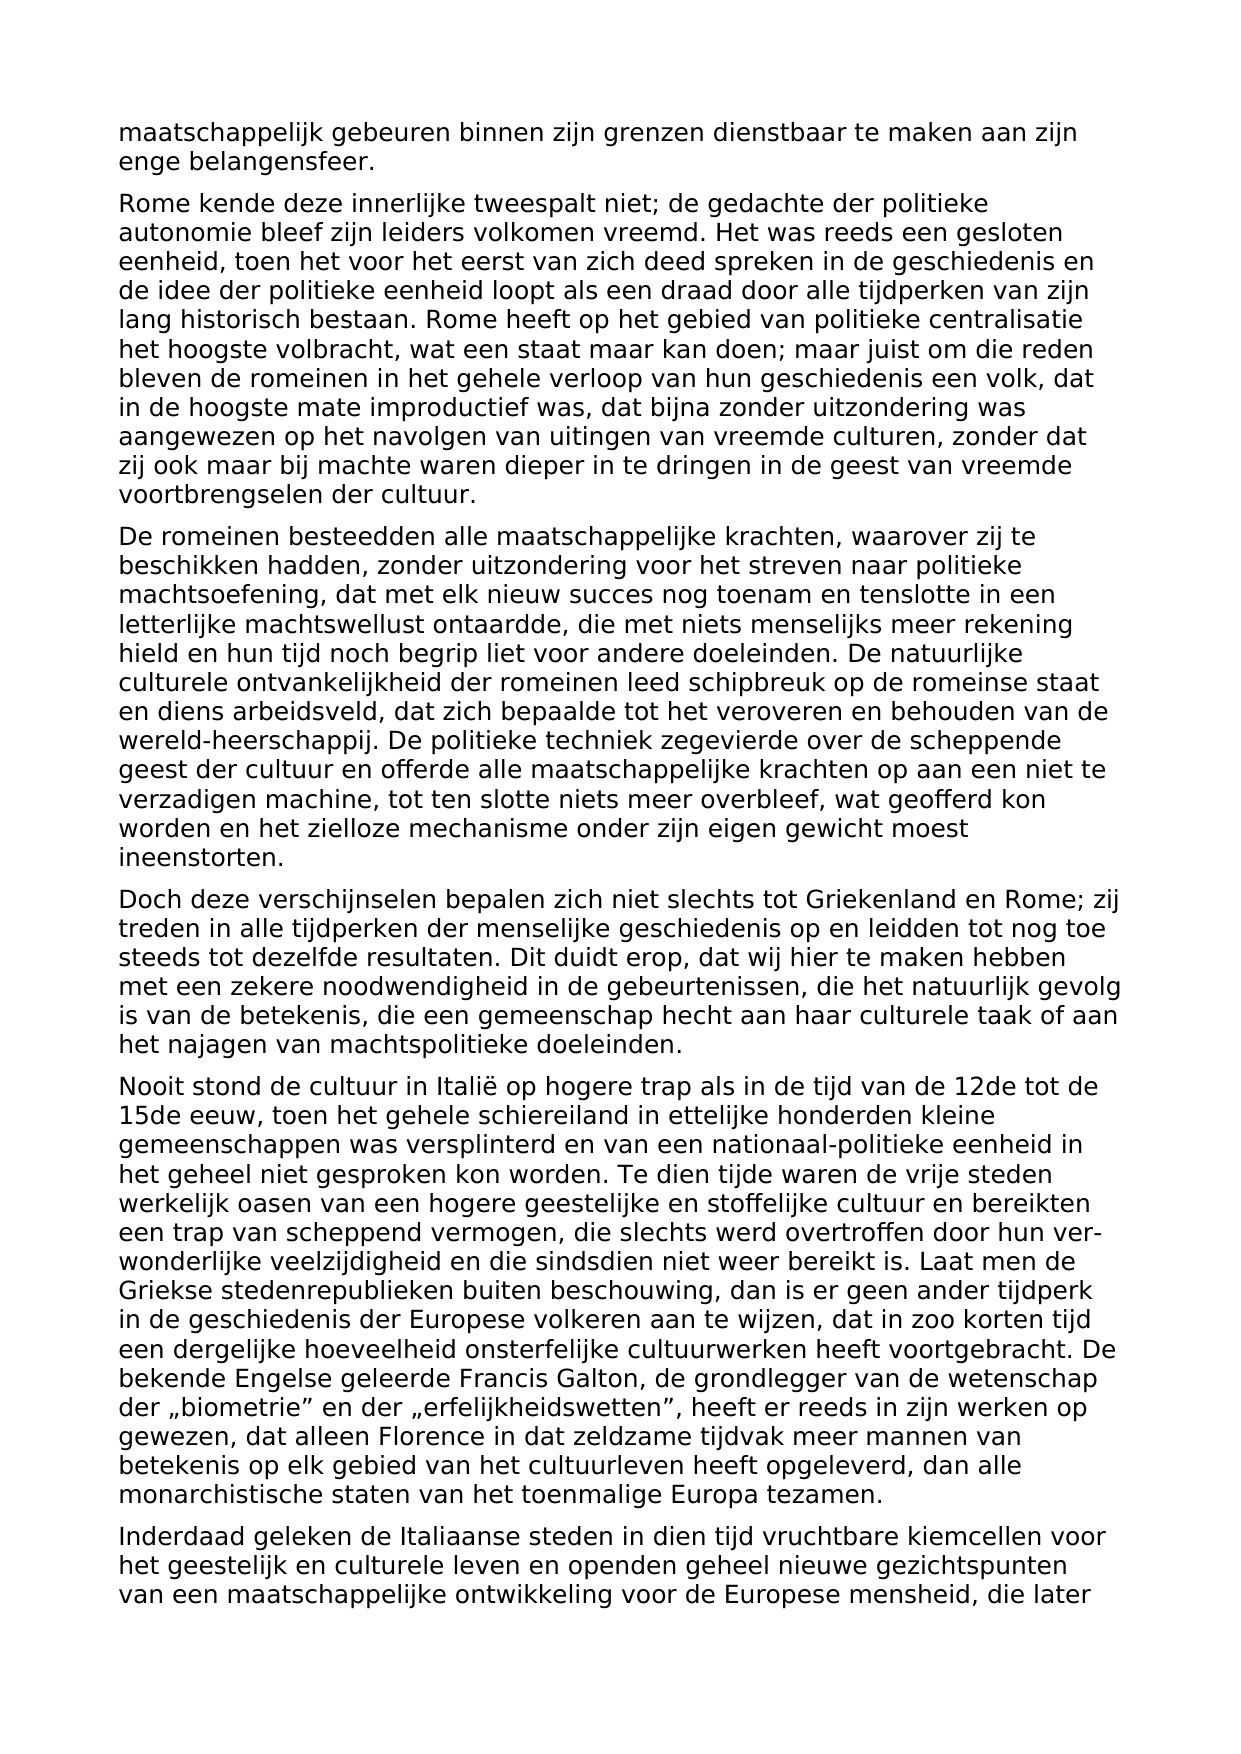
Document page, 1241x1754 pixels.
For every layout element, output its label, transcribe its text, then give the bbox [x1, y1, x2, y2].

text maatschappelijk gebeuren binnen zijn grenzen dienstbaar te maken aan zijn enge belangensfeer. [118, 118, 1122, 176]
text Rome kende deze innerlijke tweespalt niet; de gedachte der politieke autonomie bleef zijn leiders volkomen vreemd. Het was reeds een gesloten eenheid, toen het voor het eerst van zich deed spreken in de geschiedenis en de idee der politieke eenheid loopt als een draad door alle tijdperken van zijn lang historisch bestaan. Rome heeft op het gebied van politieke centralisatie het hoogste volbracht, wat een staat maar kan doen; maar juist om die reden bleven de romeinen in het gehele verloop van hun geschiedenis een volk, dat in de hoogste mate improductief was, dat bijna zonder uitzondering was aangewezen op het navolgen van uitingen van vreemde culturen, zonder dat zij ook maar bij machte waren dieper in te dringen in de geest van vreemde voortbrengselen der cultuur. [118, 189, 1122, 510]
text De romeinen besteedden alle maatschappelijke krachten, waarover zij te beschikken hadden, zonder uitzondering voor het streven naar politieke machtsoefening, dat met elk nieuw succes nog toenam en tenslotte in een letterlijke machtswellust ontaardde, die met niets menselijks meer rekening hield en hun tijd noch begrip liet voor andere doeleinden. De natuurlijke culturele ontvankelijkheid der romeinen leed schipbreuk op de romeinse staat en diens arbeidsveld, dat zich bepaalde tot het veroveren en behouden van de wereld-heerschappij. De politieke techniek zegevierde over de scheppende geest der cultuur en offerde alle maatschappelijke krachten op aan een niet te verzadigen machine, tot ten slotte niets meer overbleef, wat geofferd kon worden en het zielloze mechanisme onder zijn eigen gewicht moest ineenstorten. [118, 522, 1122, 872]
text Inderdaad geleken de Italiaanse steden in dien tijd vruchtbare kiemcellen voor het geestelijk en culturele leven en openden geheel nieuwe gezichtspunten van een maatschappelijke ontwikkeling voor de Europese mensheid, die later [118, 1522, 1122, 1610]
text Nooit stond de cultuur in Italië op hogere trap als in de tijd van de 12de tot de 15de eeuw, toen het gehele schiereiland in ettelijke honderden kleine gemeenschappen was versplinterd en van een nationaal-politieke eenheid in het geheel niet gesproken kon worden. Te dien tijde waren de vrije steden werkelijk oasen van een hogere geestelijke en stoffelijke cultuur en bereikten een trap van scheppend vermogen, die slechts werd overtroffen door hun ver-wonderlijke veelzijdigheid en die sindsdien niet weer bereikt is. Laat men de Griekse stedenrepublieken buiten beschouwing, dan is er geen ander tijdperk in de geschiedenis der Europese volkeren aan te wijzen, dat in zoo korten tijd een dergelijke hoeveelheid onsterfelijke cultuurwerken heeft voortgebracht. De bekende Engelse geleerde Francis Galton, de grondlegger van de wetenschap der „biometrie” en der „erfelijkheidswetten”, heeft er reeds in zijn werken op gewezen, dat alleen Florence in dat zeldzame tijdvak meer mannen van betekenis op elk gebied van het cultuurleven heeft opgeleverd, dan alle monarchistische staten van het toenmalige Europa tezamen. [118, 1072, 1122, 1510]
text Doch deze verschijnselen bepalen zich niet slechts tot Griekenland en Rome; zij treden in alle tijdperken der menselijke geschiedenis op en leidden tot nog toe steeds tot dezelfde resultaten. Dit duidt erop, dat wij hier te maken hebben met een zekere noodwendigheid in de gebeurtenissen, die het natuurlijk gevolg is van de betekenis, die een gemeenschap hecht aan haar culturele taak of aan het najagen van machtspolitieke doeleinden. [118, 885, 1122, 1060]
